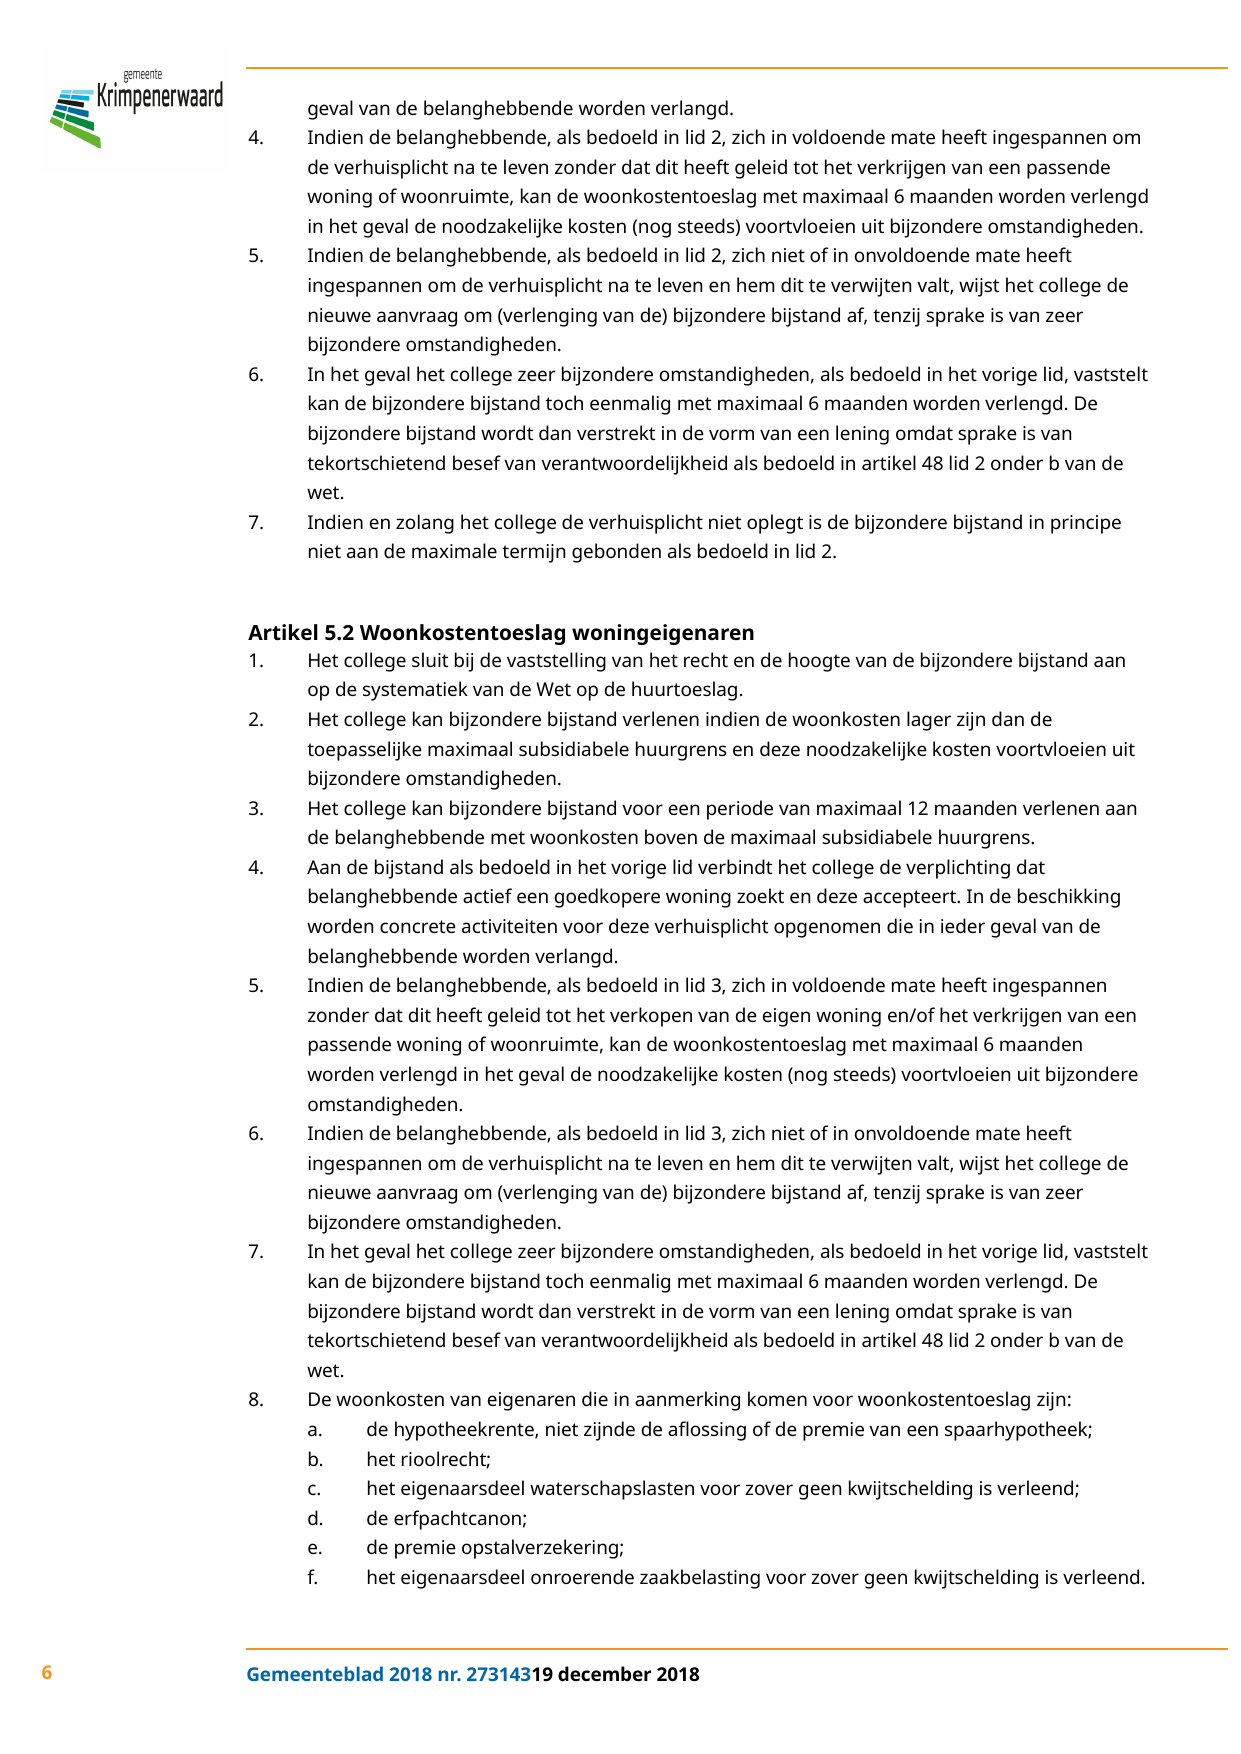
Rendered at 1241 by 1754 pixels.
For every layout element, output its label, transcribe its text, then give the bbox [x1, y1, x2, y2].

list Indien en zolang het college de verhuisplicht niet oplegt is de bijzondere bijstand in principe niet aan de maximale termijn gebonden als bedoeld in lid 2. [248, 509, 1152, 564]
list het eigenaarsdeel onroerende zaakbelasting voor zover geen kwijtschelding is verleend. [307, 1564, 1152, 1590]
list het eigenaarsdeel waterschapslasten voor zover geen kwijtschelding is verleend; [307, 1475, 1152, 1501]
list Het college kan bijzondere bijstand voor een periode van maximaal 12 maanden verlenen aan de belanghebbende met woonkosten boven de maximaal subsidiabele huurgrens. [248, 795, 1152, 850]
list het rioolrecht; [307, 1446, 1152, 1471]
list Indien de belanghebbende, als bedoeld in lid 2, zich in voldoende mate heeft ingespannen om de verhuisplicht na te leven zonder dat dit heeft geleid tot het verkrijgen van een passende woning of woonruimte, kan de woonkostentoeslag met maximaal 6 maanden worden verlengd in het geval de noodzakelijke kosten (nog steeds) voortvloeien uit bijzondere omstandigheden. [248, 124, 1152, 239]
list Indien de belanghebbende, als bedoeld in lid 3, zich niet of in onvoldoende mate heeft ingespannen om de verhuisplicht na te leven en hem dit te verwijten valt, wijst het college de nieuwe aanvraag om (verlenging van de) bijzondere bijstand af, tenzij sprake is van zeer bijzondere omstandigheden. [248, 1120, 1152, 1235]
picture [41, 47, 231, 172]
text Artikel 5.2 Woonkostentoeslag woningeigenaren [248, 618, 1152, 647]
list Aan de bijstand als bedoeld in het vorige lid verbindt het college de verplichting dat belanghebbende actief een goedkopere woning zoekt en deze accepteert. In de beschikking worden concrete activiteiten voor deze verhuisplicht opgenomen die in ieder geval van de belanghebbende worden verlangd. [248, 854, 1152, 968]
list In het geval het college zeer bijzondere omstandigheden, als bedoeld in het vorige lid, vaststelt kan de bijzondere bijstand toch eenmalig met maximaal 6 maanden worden verlengd. De bijzondere bijstand wordt dan verstrekt in de vorm van een lening omdat sprake is van tekortschietend besef van verantwoordelijkheid als bedoeld in artikel 48 lid 2 onder b van de wet. [248, 1239, 1152, 1383]
list Indien de belanghebbende, als bedoeld in lid 2, zich niet of in onvoldoende mate heeft ingespannen om de verhuisplicht na te leven en hem dit te verwijten valt, wijst het college de nieuwe aanvraag om (verlenging van de) bijzondere bijstand af, tenzij sprake is van zeer bijzondere omstandigheden. [248, 243, 1152, 357]
list geval van de belanghebbende worden verlangd. [248, 95, 1152, 121]
list de hypotheekrente, niet zijnde de aflossing of de premie van een spaarhypotheek; [307, 1416, 1152, 1442]
list de premie opstalverzekering; [307, 1534, 1152, 1560]
list Het college kan bijzondere bijstand verlenen indien de woonkosten lager zijn dan de toepasselijke maximaal subsidiabele huurgrens en deze noodzakelijke kosten voortvloeien uit bijzondere omstandigheden. [248, 706, 1152, 791]
list In het geval het college zeer bijzondere omstandigheden, als bedoeld in het vorige lid, vaststelt kan de bijzondere bijstand toch eenmalig met maximaal 6 maanden worden verlengd. De bijzondere bijstand wordt dan verstrekt in de vorm van een lening omdat sprake is van tekortschietend besef van verantwoordelijkheid als bedoeld in artikel 48 lid 2 onder b van de wet. [248, 361, 1152, 505]
list Indien de belanghebbende, als bedoeld in lid 3, zich in voldoende mate heeft ingespannen zonder dat dit heeft geleid tot het verkopen van de eigen woning en/of het verkrijgen van een passende woning of woonruimte, kan de woonkostentoeslag met maximaal 6 maanden worden verlengd in het geval de noodzakelijke kosten (nog steeds) voortvloeien uit bijzondere omstandigheden. [248, 972, 1152, 1116]
list de erfpachtcanon; [307, 1505, 1152, 1531]
list Het college sluit bij de vaststelling van het recht en de hoogte van de bijzondere bijstand aan op de systematiek van de Wet op de huurtoeslag. [248, 647, 1152, 702]
list De woonkosten van eigenaren die in aanmerking komen voor woonkostentoeslag zijn: [248, 1387, 1152, 1412]
